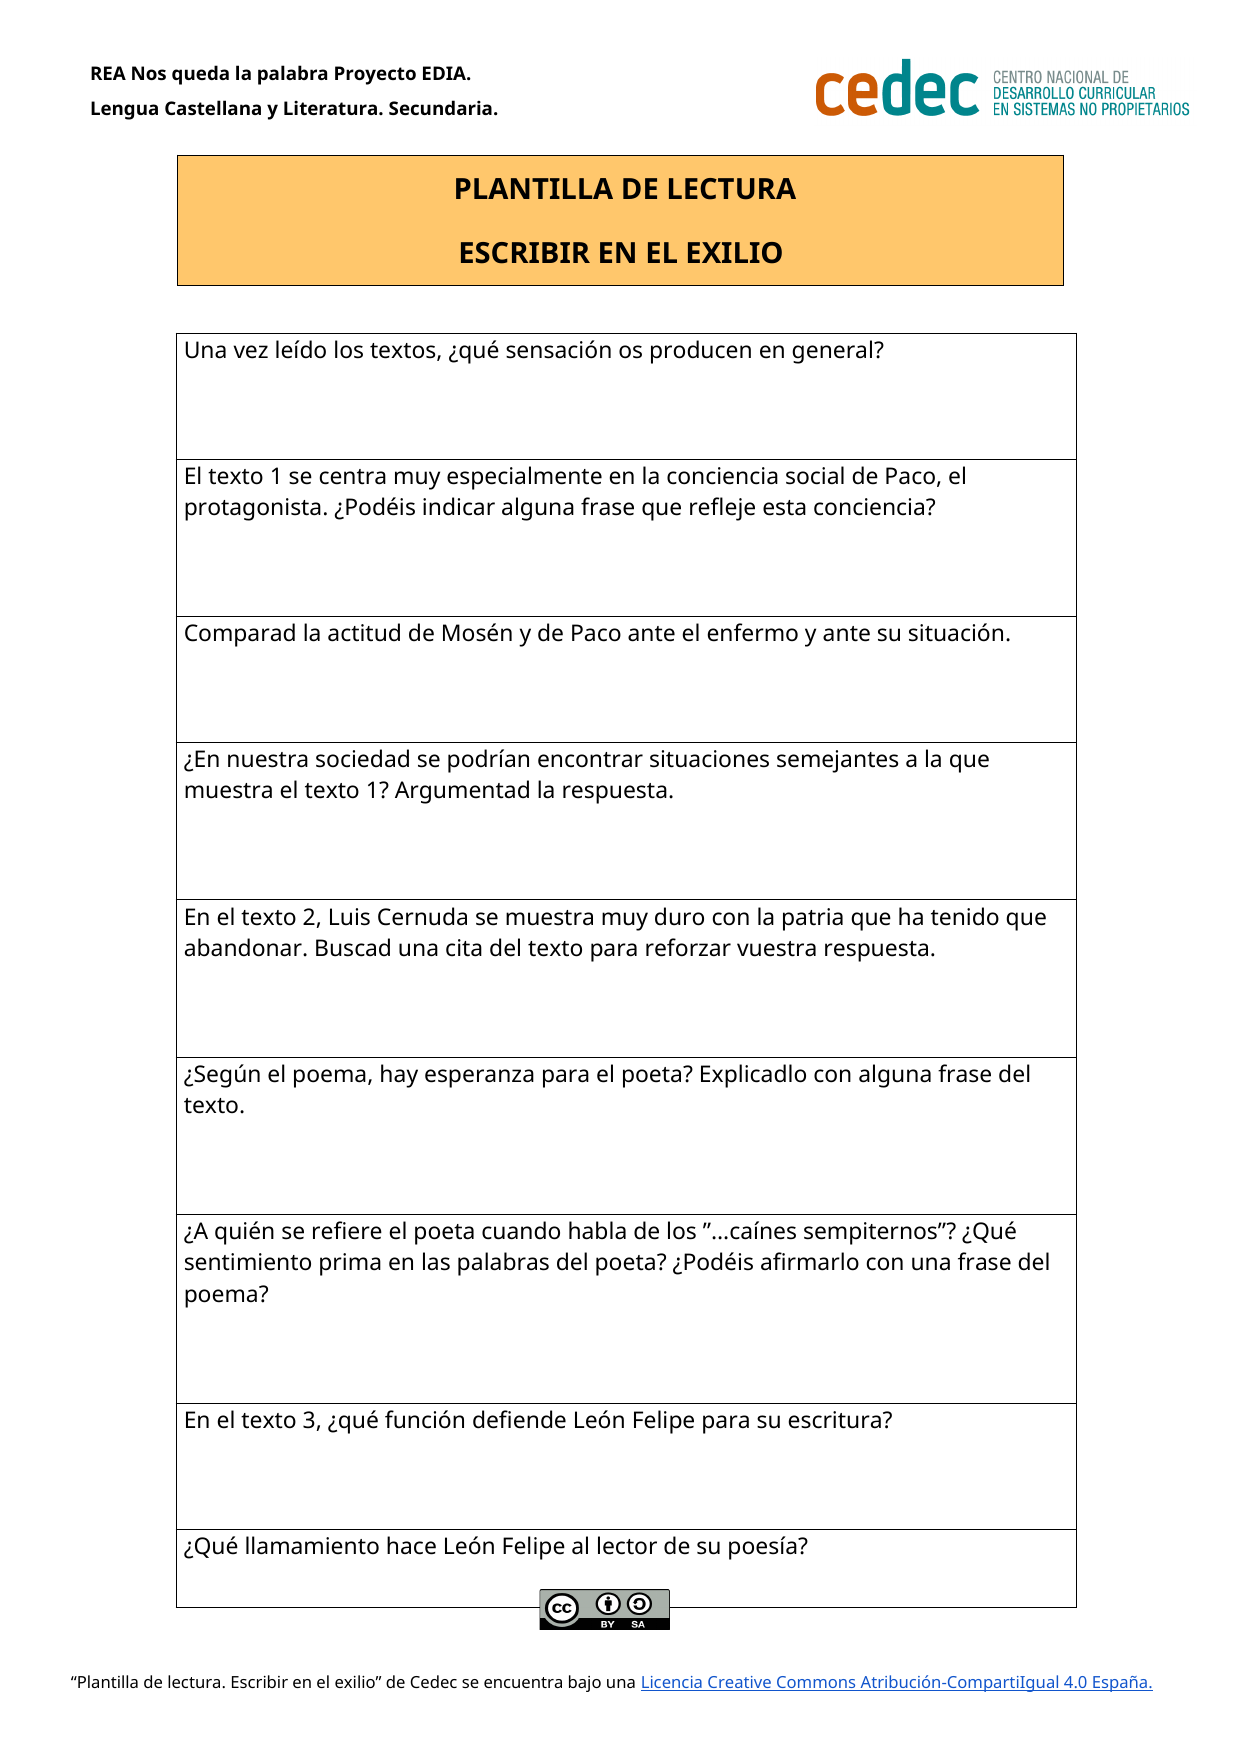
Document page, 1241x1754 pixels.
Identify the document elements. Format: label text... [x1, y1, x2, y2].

picture [813, 57, 1198, 126]
table_header Una vez leído los textos, ¿qué sensación os producen en general? [177, 334, 1076, 459]
table_cell ¿En nuestra sociedad se podrían encontrar situaciones semejantes a la que muestra el texto 1? Argumentad la respuesta. [177, 743, 1076, 899]
table_cell ¿Qué llamamiento hace León Felipe al lector de su poesía? [177, 1530, 1076, 1607]
picture [539, 1589, 670, 1630]
table_cell ¿Según el poema, hay esperanza para el poeta? Explicadlo con alguna frase del texto. [177, 1058, 1076, 1214]
table_cell En el texto 3, ¿qué función defiende León Felipe para su escritura? [177, 1404, 1076, 1528]
table_cell Comparad la actitud de Mosén y de Paco ante el enfermo y ante su situación. [177, 617, 1076, 742]
table_header PLANTILLA DE LECTURA ESCRIBIR EN EL EXILIO [178, 156, 1063, 285]
table_cell El texto 1 se centra muy especialmente en la conciencia social de Paco, el protagonista. ¿Podéis indicar alguna frase que refleje esta conciencia? [177, 460, 1076, 616]
table_cell En el texto 2, Luis Cernuda se muestra muy duro con la patria que ha tenido que abandonar. Buscad una cita del texto para reforzar vuestra respuesta. [177, 900, 1076, 1057]
table_cell ¿A quién se refiere el poeta cuando habla de los ”…caínes sempiternos”? ¿Qué sentimiento prima en las palabras del poeta? ¿Podéis afirmarlo con una frase del poema? [177, 1215, 1076, 1402]
